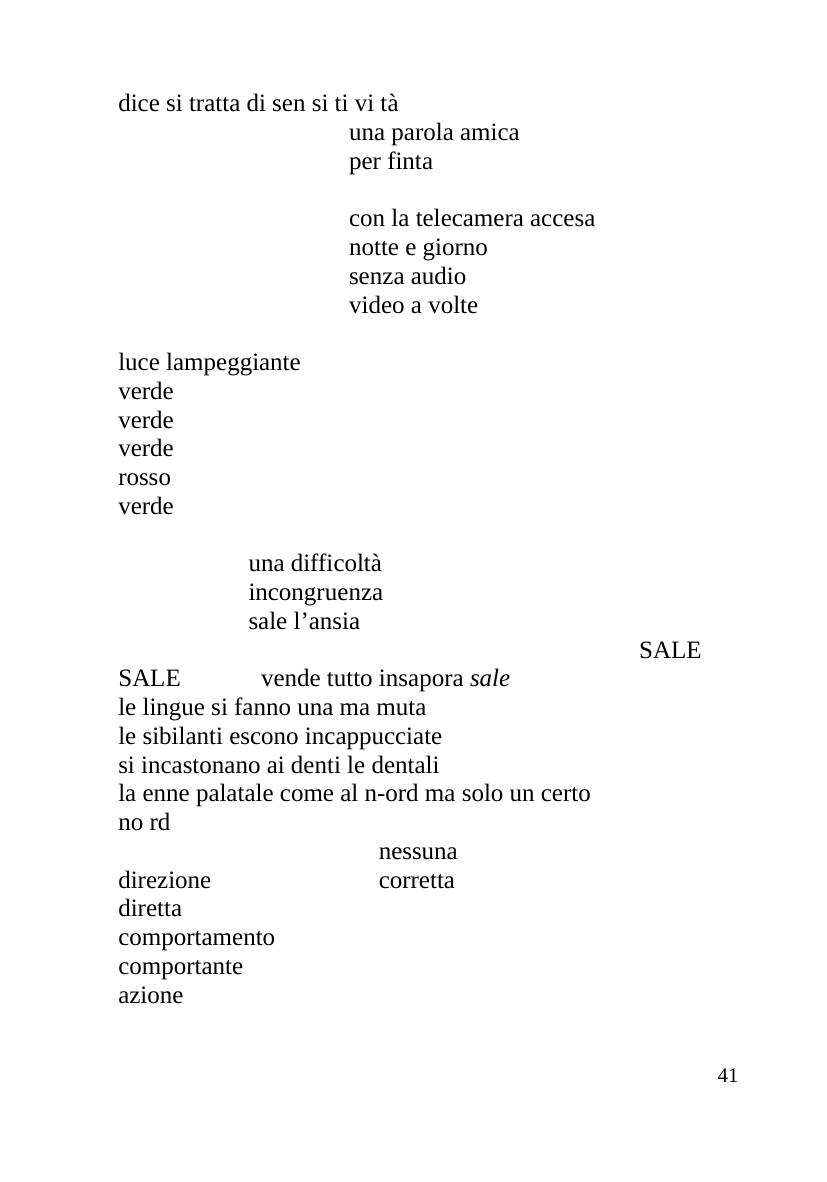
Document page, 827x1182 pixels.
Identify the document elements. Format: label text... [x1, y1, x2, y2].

text verde [118, 405, 738, 433]
text sale l’ansia [118, 606, 738, 635]
text le sibilanti escono incappucciate [118, 721, 738, 750]
text no rd [118, 807, 738, 836]
text la enne palatale come al n-ord ma solo un certo [118, 778, 738, 807]
text dice si tratta di sen si ti vi tà [118, 88, 738, 117]
text nessuna [118, 836, 738, 865]
text rosso [118, 462, 738, 491]
text verde [118, 433, 738, 462]
text video a volte [248, 290, 738, 318]
text una difficoltà [118, 548, 738, 577]
text verde [118, 376, 738, 405]
text azione [118, 980, 738, 1008]
text diretta [118, 893, 738, 922]
text notte e giorno [248, 232, 738, 261]
text comportante [118, 951, 738, 980]
text comportamento [118, 922, 738, 951]
text per finta [248, 146, 738, 175]
text le lingue si fanno una ma muta [118, 692, 738, 721]
text SALE vende tutto insapora sale [118, 663, 738, 692]
text con la telecamera accesa [248, 203, 738, 232]
text direzione corretta [118, 865, 738, 893]
text verde [118, 491, 738, 520]
text senza audio [248, 261, 738, 290]
text luce lampeggiante [118, 347, 738, 376]
text una parola amica [248, 117, 738, 146]
text si incastonano ai denti le dentali [118, 750, 738, 778]
text SALE [118, 635, 738, 663]
text incongruenza [118, 577, 738, 606]
